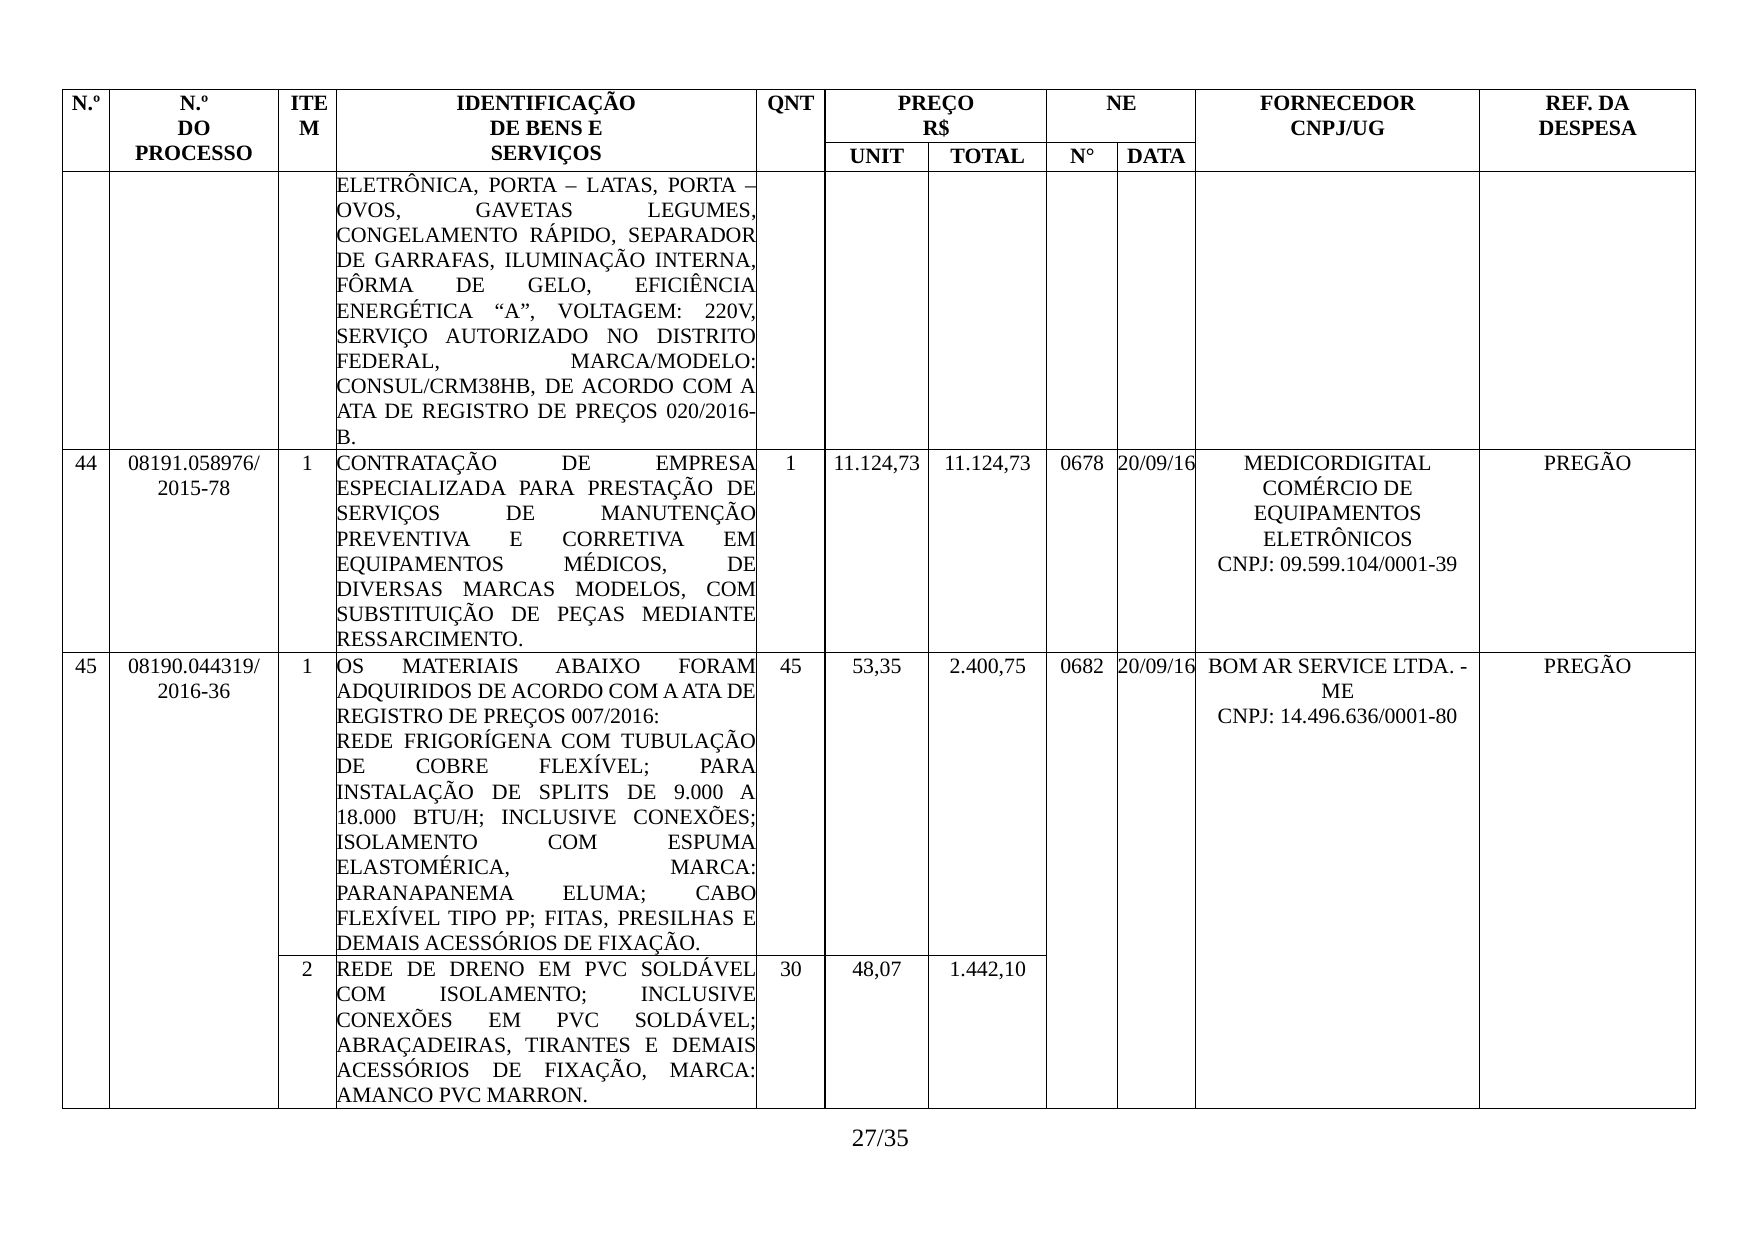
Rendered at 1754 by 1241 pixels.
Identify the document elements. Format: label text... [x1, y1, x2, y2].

table_cell OS MATERIAIS ABAIXO FORAM ADQUIRIDOS DE ACORDO COM A ATA DE REGISTRO DE PREÇOS 007/2016: REDE FRIGORÍGENA COM TUBULAÇÃO DE COBRE FLEXÍVEL; PARA INSTALAÇÃO DE SPLITS DE 9.000 A 18.000 BTU/H; INCLUSIVE CONEXÕES; ISOLAMENTO COM ESPUMA ELASTOMÉRICA, MARCA: PARANAPANEMA ELUMA; CABO FLEXÍVEL TIPO PP; FITAS, PRESILHAS E DEMAIS ACESSÓRIOS DE FIXAÇÃO. [337, 653, 756, 955]
table_header FORNECEDOR CNPJ/UG [1196, 90, 1479, 171]
table_cell 53,35 [826, 653, 928, 955]
table_cell ELETRÔNICA, PORTA – LATAS, PORTA – OVOS, GAVETAS LEGUMES, CONGELAMENTO RÁPIDO, SEPARADOR DE GARRAFAS, ILUMINAÇÃO INTERNA, FÔRMA DE GELO, EFICIÊNCIA ENERGÉTICA “A”, VOLTAGEM: 220V, SERVIÇO AUTORIZADO NO DISTRITO FEDERAL, MARCA/MODELO: CONSUL/CRM38HB, DE ACORDO COM A ATA DE REGISTRO DE PREÇOS 020/2016-B. [337, 172, 756, 449]
table_header QNT [757, 90, 824, 171]
table_cell 0678 [1047, 450, 1117, 652]
table_cell 44 [63, 450, 109, 652]
table_cell BOM AR SERVICE LTDA. - ME CNPJ: 14.496.636/0001-80 [1196, 653, 1479, 1107]
table_cell CONTRATAÇÃO DE EMPRESA ESPECIALIZADA PARA PRESTAÇÃO DE SERVIÇOS DE MANUTENÇÃO PREVENTIVA E CORRETIVA EM EQUIPAMENTOS MÉDICOS, DE DIVERSAS MARCAS MODELOS, COM SUBSTITUIÇÃO DE PEÇAS MEDIANTE RESSARCIMENTO. [337, 450, 756, 652]
table_cell TOTAL [929, 143, 1046, 171]
table_cell 1.442,10 [929, 956, 1046, 1107]
table_cell 11.124,73 [826, 450, 928, 652]
table_header N.º DO PROCESSO [110, 90, 278, 171]
table_cell 1 [279, 450, 336, 652]
table_cell 1 [757, 450, 824, 652]
table_cell 30 [757, 956, 824, 1107]
table_cell [279, 172, 336, 449]
table_cell [1118, 172, 1195, 449]
table_cell [1196, 172, 1479, 449]
table_cell DATA [1118, 143, 1195, 171]
table_cell 20/09/16 [1118, 653, 1195, 1107]
table_header PREÇO R$ [826, 90, 1046, 142]
table_cell 45 [63, 653, 109, 1107]
table_header ITEM [279, 90, 336, 171]
table_header REF. DA DESPESA [1480, 90, 1695, 171]
table_cell PREGÃO [1480, 450, 1695, 652]
table_cell [929, 172, 1046, 449]
table_cell [63, 172, 109, 449]
table_cell MEDICORDIGITAL COMÉRCIO DE EQUIPAMENTOS ELETRÔNICOS CNPJ: 09.599.104/0001-39 [1196, 450, 1479, 652]
table_cell [826, 172, 928, 449]
table_cell UNIT [826, 143, 928, 171]
table_header IDENTIFICAÇÃO DE BENS E SERVIÇOS [337, 90, 756, 171]
table_cell 1 [279, 653, 336, 955]
table_cell [1047, 172, 1117, 449]
table_cell [1480, 172, 1695, 449]
table_cell 20/09/16 [1118, 450, 1195, 652]
table_header N.º [63, 90, 109, 171]
table_cell 2 [279, 956, 336, 1107]
table_cell PREGÃO [1480, 653, 1695, 1107]
table_cell 48,07 [826, 956, 928, 1107]
table_cell 08191.058976/ 2015-78 [110, 450, 278, 652]
table_cell [757, 172, 824, 449]
table_cell 08190.044319/ 2016-36 [110, 653, 278, 1107]
table_cell 45 [757, 653, 824, 955]
table_cell 11.124,73 [929, 450, 1046, 652]
table_cell [110, 172, 278, 449]
table_cell REDE DE DRENO EM PVC SOLDÁVEL COM ISOLAMENTO; INCLUSIVE CONEXÕES EM PVC SOLDÁVEL; ABRAÇADEIRAS, TIRANTES E DEMAIS ACESSÓRIOS DE FIXAÇÃO, MARCA: AMANCO PVC MARRON. [337, 956, 756, 1107]
table_cell N° [1047, 143, 1117, 171]
table_cell 0682 [1047, 653, 1117, 1107]
table_header NE [1047, 90, 1195, 142]
table_cell 2.400,75 [929, 653, 1046, 955]
